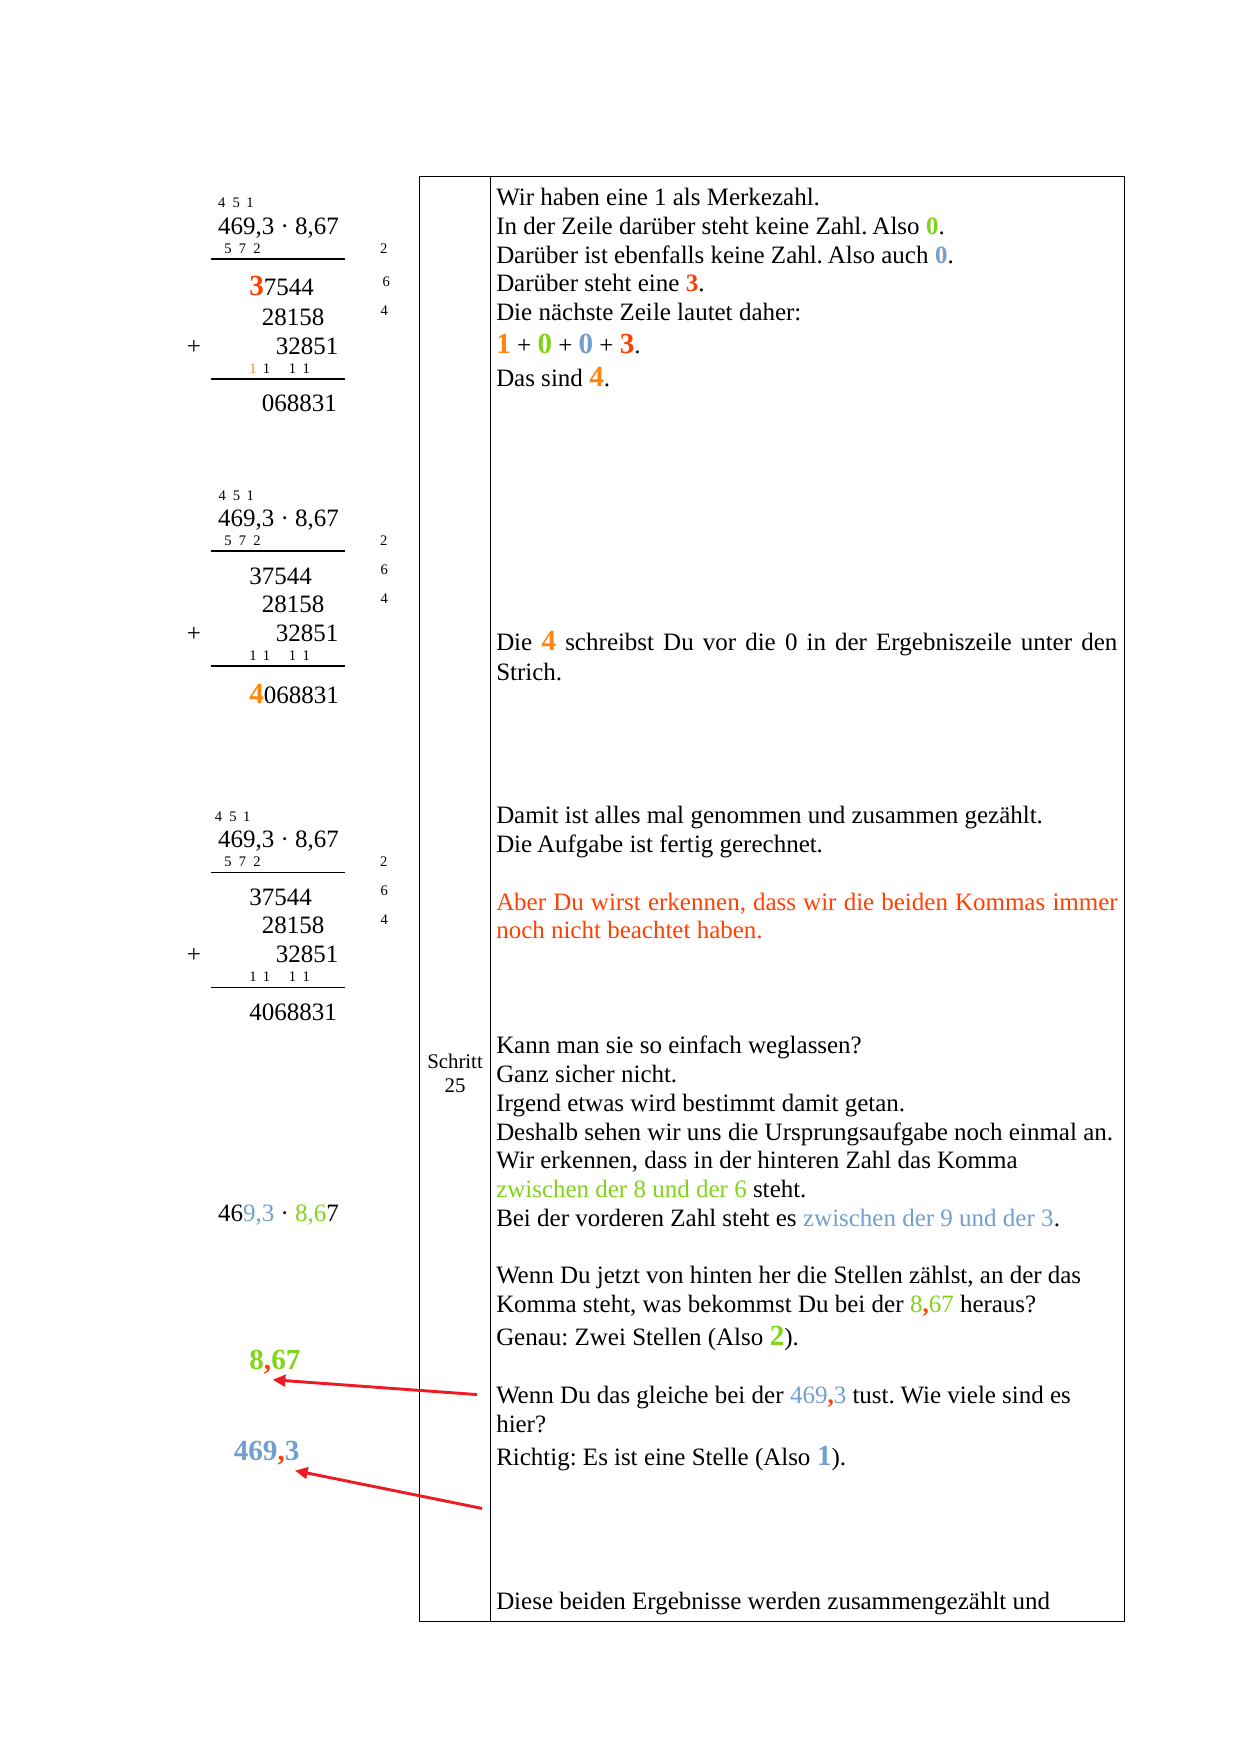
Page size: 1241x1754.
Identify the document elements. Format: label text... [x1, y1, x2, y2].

table_header Schritt 25 [420, 177, 490, 1621]
table_header 4 5 1 469,3 · 8,67 5 7 2 2 37544 6 28158 4 + 32851 1 1 1 1 068831 4 5 1 469,3 · 8,67 5 7 2 2 37544 6 28158 4 + 32851 1 1 1 1 4068831 4 5 1 469,3 · 8,67 5 7 2 2 37544 6 28158 4 + 32851 1 1 1 1 4068831 469,3 · 8,67 8,67 469,3 [119, 176, 419, 1621]
table_header Wir haben eine 1 als Merkezahl. In der Zeile darüber steht keine Zahl. Also 0. Darüber ist ebenfalls keine Zahl. Also auch 0. Darüber steht eine 3. Die nächste Zeile lautet daher: 1 + 0 + 0 + 3. Das sind 4. Die 4 schreibst Du vor die 0 in der Ergebniszeile unter den Strich. Damit ist alles mal genommen und zusammen gezählt. Die Aufgabe ist fertig gerechnet. Aber Du wirst erkennen, dass wir die beiden Kommas immer noch nicht beachtet haben. Kann man sie so einfach weglassen? Ganz sicher nicht. Irgend etwas wird bestimmt damit getan. Deshalb sehen wir uns die Ursprungsaufgabe noch einmal an. Wir erkennen, dass in der hinteren Zahl das Komma zwischen der 8 und der 6 steht. Bei der vorderen Zahl steht es zwischen der 9 und der 3. Wenn Du jetzt von hinten her die Stellen zählst, an der das Komma steht, was bekommst Du bei der 8,67 heraus? Genau: Zwei Stellen (Also 2). Wenn Du das gleiche bei der 469,3 tust. Wie viele sind es hier? Richtig: Es ist eine Stelle (Also 1). Diese beiden Ergebnisse werden zusammengezählt und [491, 177, 1124, 1621]
